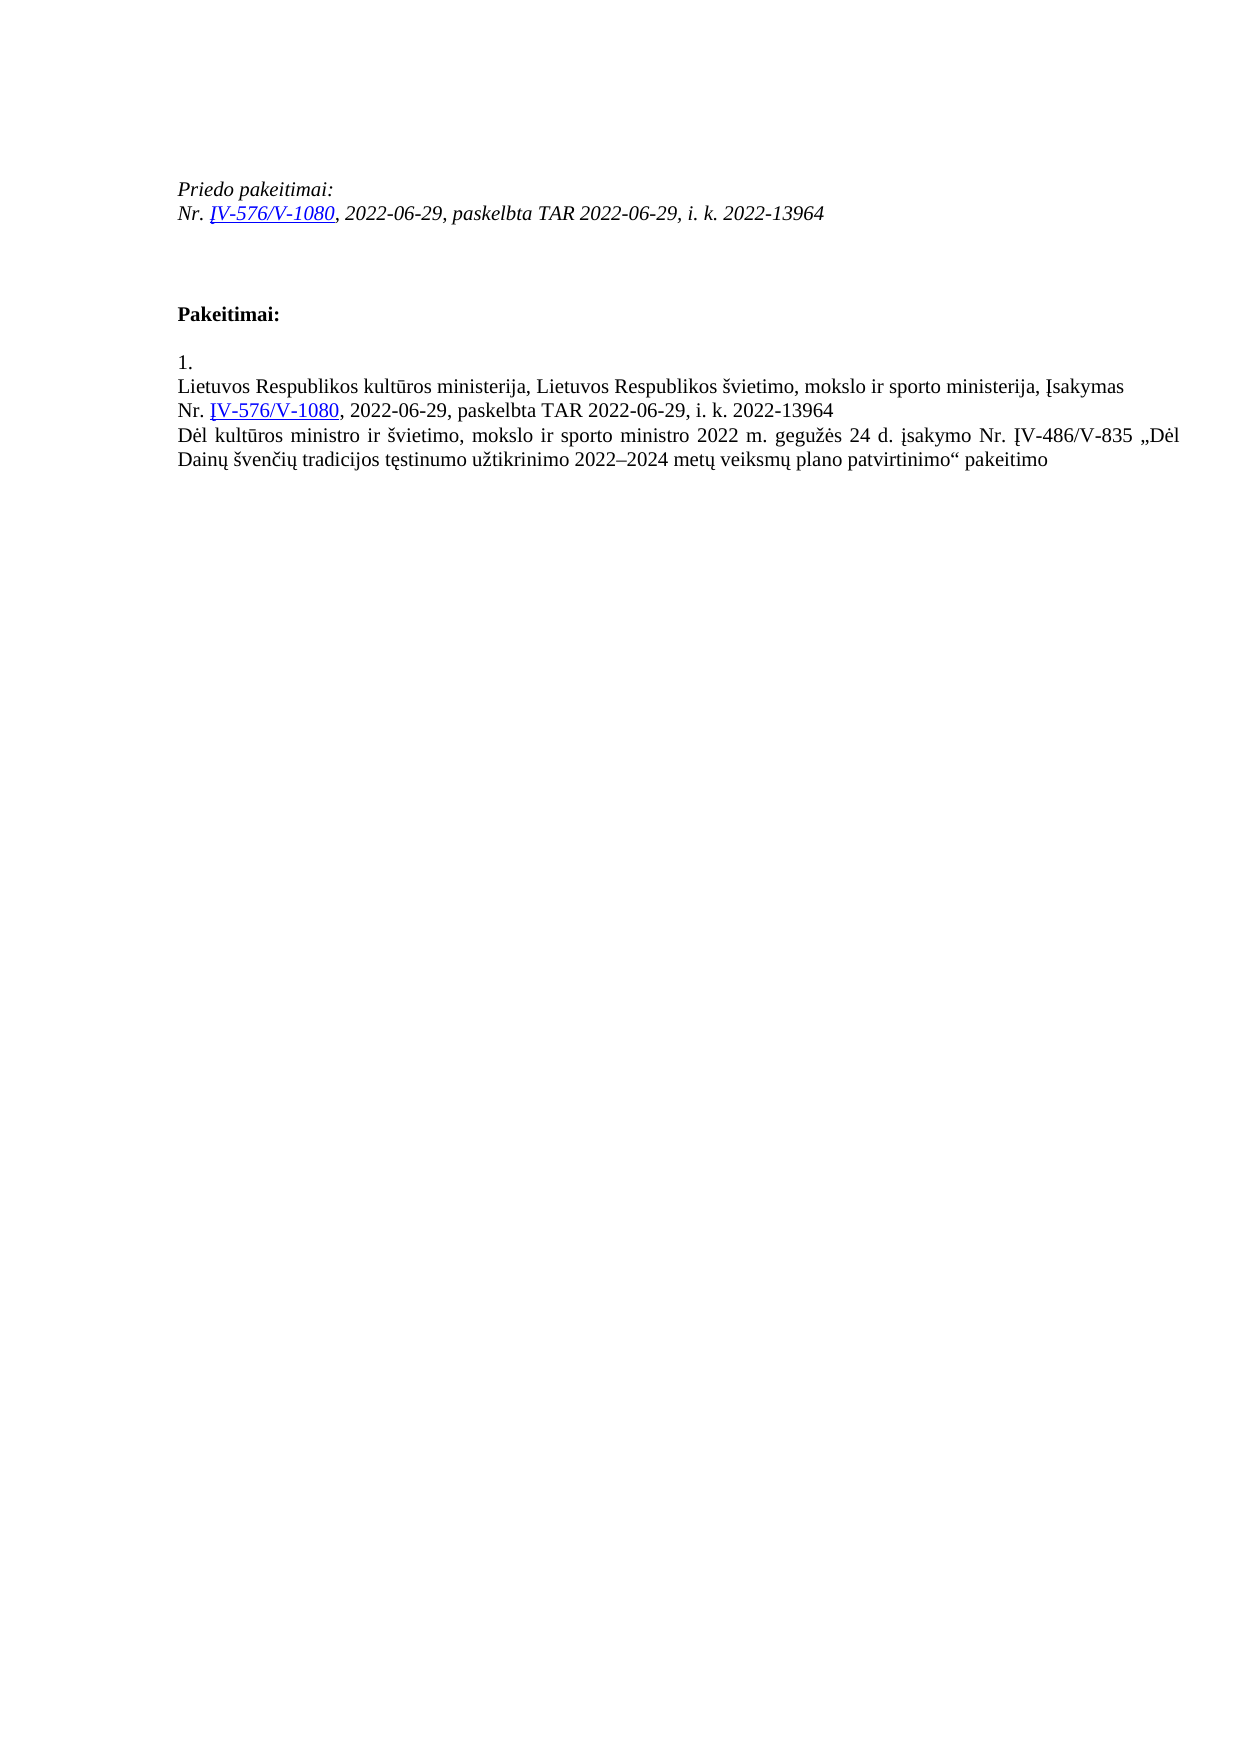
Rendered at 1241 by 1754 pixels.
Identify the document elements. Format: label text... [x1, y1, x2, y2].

text Pakeitimai: [177, 302, 1181, 326]
text Priedo pakeitimai: [177, 177, 1181, 201]
text Dėl kultūros ministro ir švietimo, mokslo ir sporto ministro 2022 m. gegužės 24 d. įsakymo Nr. ĮV-486/V-835 „Dėl Dainų švenčių tradicijos tęstinumo užtikrinimo 2022–2024 metų veiksmų plano patvirtinimo“ pakeitimo [177, 422, 1181, 471]
text 1. [177, 350, 1181, 374]
text Nr. ĮV-576/V-1080, 2022-06-29, paskelbta TAR 2022-06-29, i. k. 2022-13964 [177, 201, 1181, 225]
text Nr. ĮV-576/V-1080, 2022-06-29, paskelbta TAR 2022-06-29, i. k. 2022-13964 [177, 398, 1181, 422]
text Lietuvos Respublikos kultūros ministerija, Lietuvos Respublikos švietimo, mokslo ir sporto ministerija, Įsakymas [177, 374, 1181, 398]
